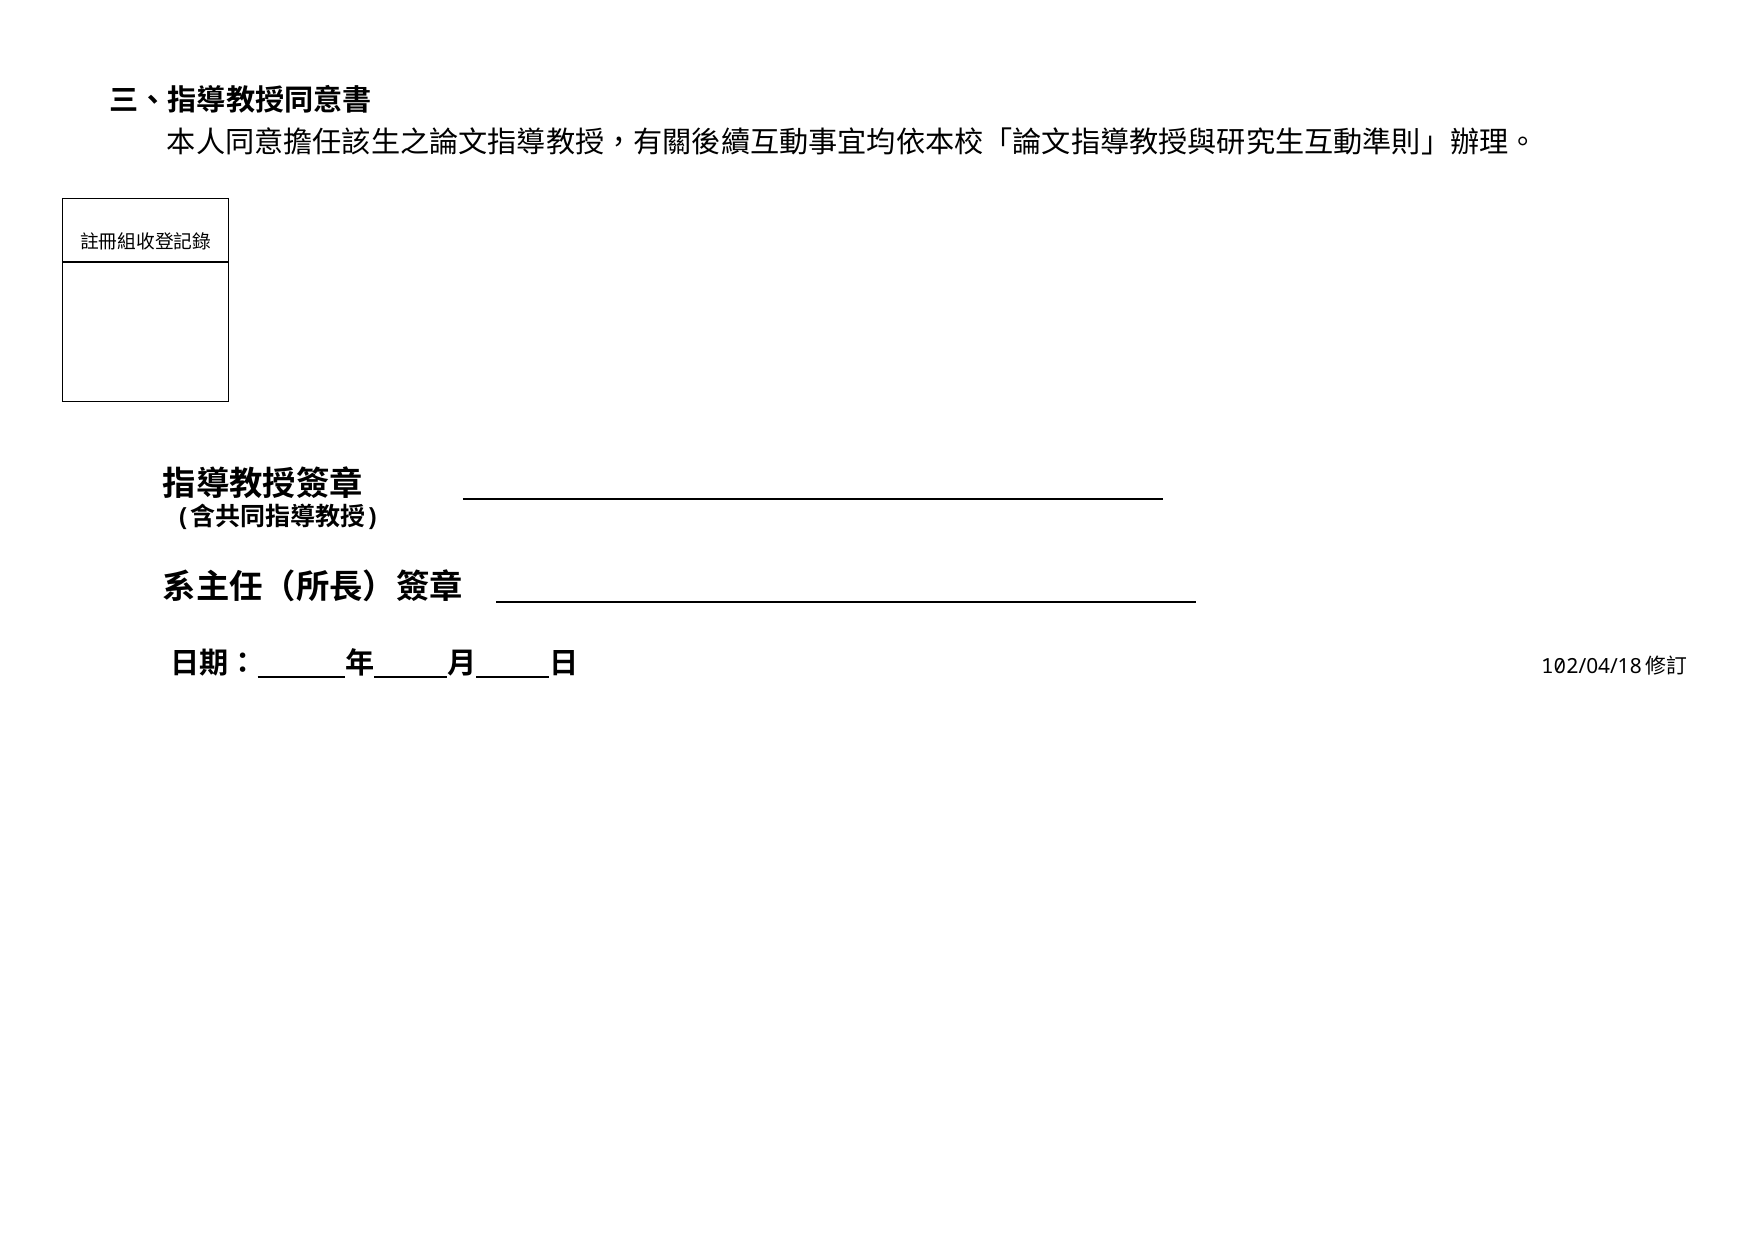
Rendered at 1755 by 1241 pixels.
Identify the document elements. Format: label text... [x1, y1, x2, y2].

text 三、指導教授同意書 [109, 56, 1700, 119]
text 本人同意擔任該生之論文指導教授，有關後續互動事宜均依本校「論文指導教授與研究生互動準則」辦理。 [137, 129, 1687, 158]
table_cell [63, 263, 228, 401]
table_header 註冊組收登記錄 [63, 199, 228, 261]
text 日期： 年 月 日 102/04/18修訂 [62, 643, 1700, 681]
text 系主任（所長）簽章 [62, 568, 1700, 606]
text (含共同指導教授) [62, 502, 1700, 531]
text 指導教授簽章 [62, 439, 1700, 502]
